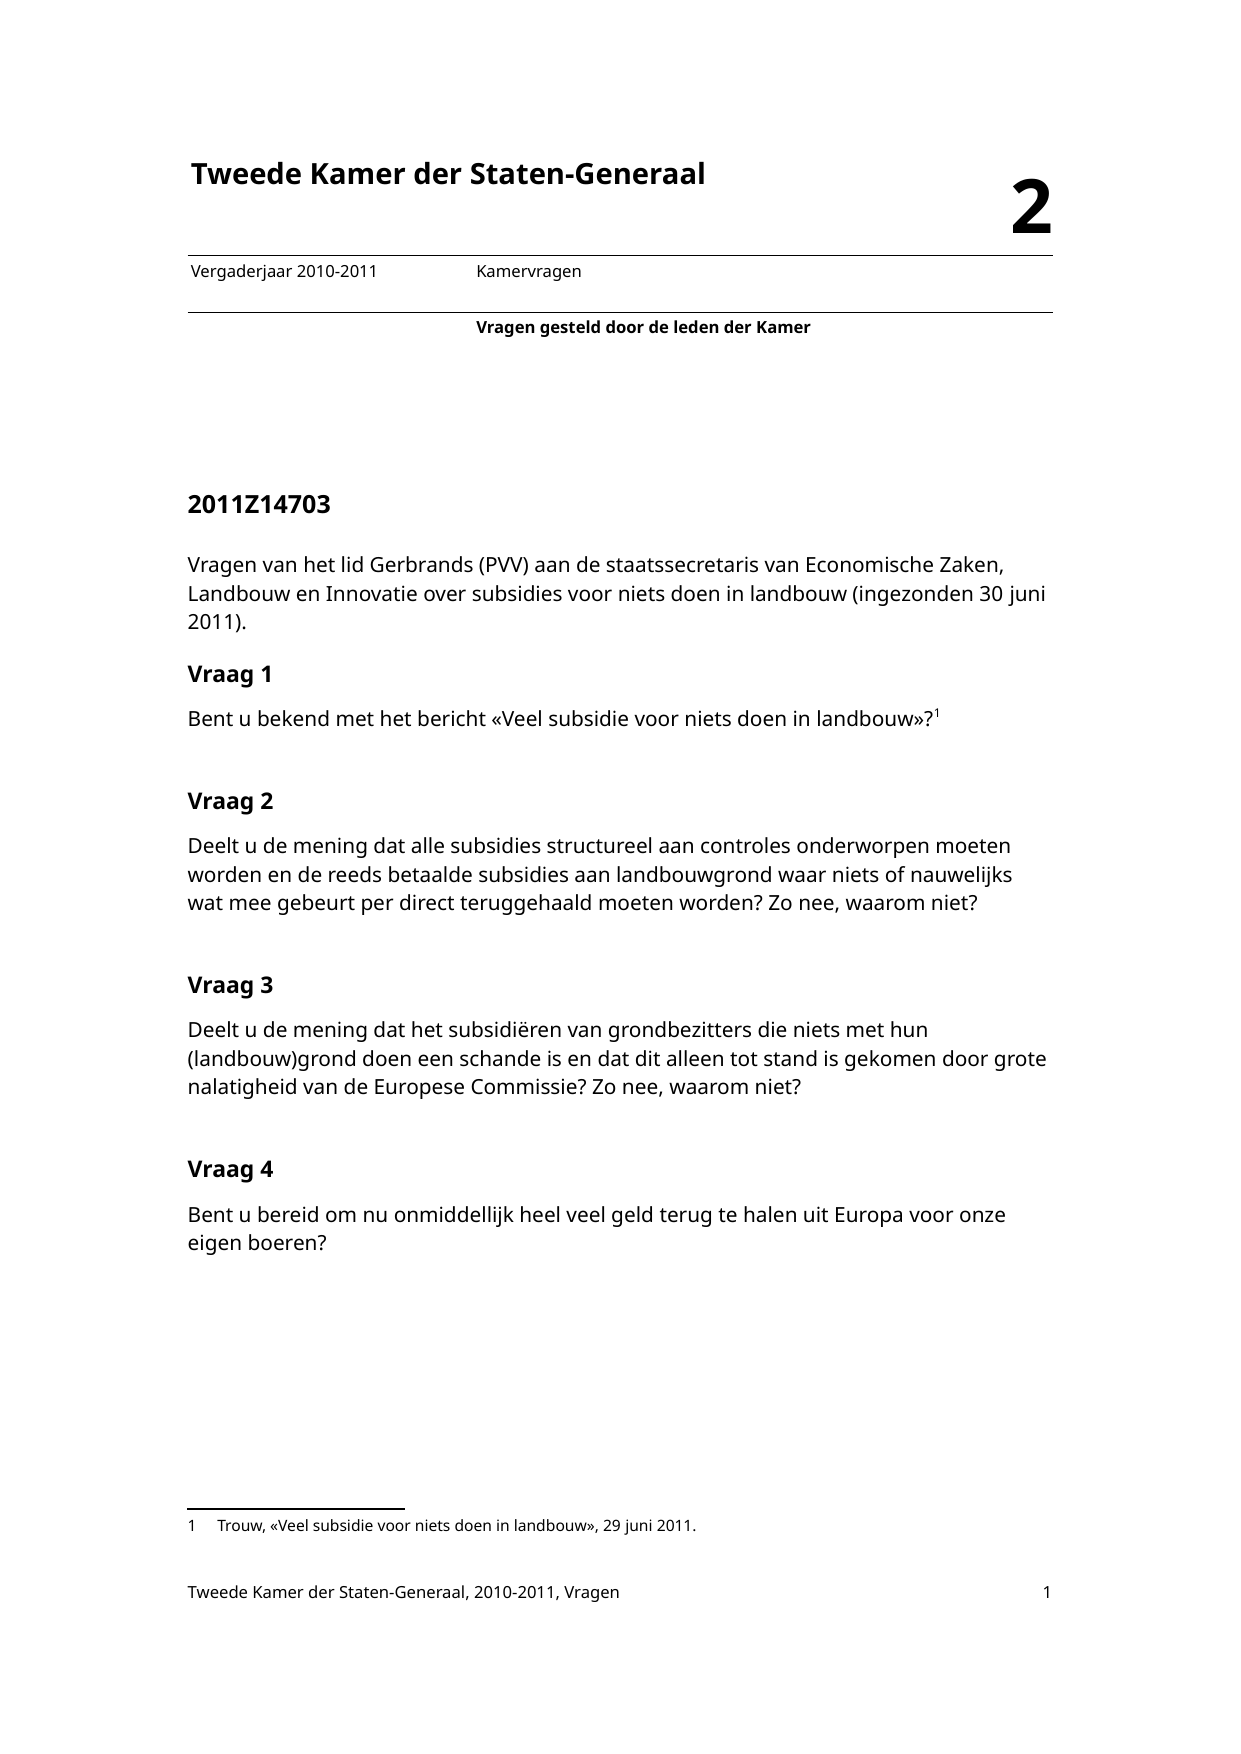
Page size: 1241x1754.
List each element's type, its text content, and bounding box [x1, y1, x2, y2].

text Vragen van het lid Gerbrands (PVV) aan de staatssecretaris van Economische Zaken, Landbouw en Innovatie over subsidies voor niets doen in landbouw (ingezonden 30 juni 2011). [187, 550, 1053, 636]
table_cell Vragen gesteld door de leden der Kamer [473, 313, 1053, 339]
table_cell Vergaderjaar 2010-2011 [188, 256, 473, 312]
table_header 2 [880, 150, 1053, 255]
subtitle Vraag 3 [187, 969, 1053, 1001]
text Bent u bekend met het bericht «Veel subsidie voor niets doen in landbouw»? [187, 704, 1053, 733]
text Deelt u de mening dat alle subsidies structureel aan controles onderworpen moeten worden en de reeds betaalde subsidies aan landbouwgrond waar niets of nauwelijks wat mee gebeurt per direct teruggehaald moeten worden? Zo nee, waarom niet? [187, 832, 1053, 917]
subtitle Vraag 2 [187, 785, 1053, 817]
text Deelt u de mening dat het subsidiëren van grondbezitters die niets met hun (landbouw)grond doen een schande is en dat dit alleen tot stand is gekomen door grote nalatigheid van de Europese Commissie? Zo nee, waarom niet? [187, 1016, 1053, 1101]
text Bent u bereid om nu onmiddellijk heel veel geld terug te halen uit Europa voor onze eigen boeren? [187, 1200, 1053, 1257]
text 2011Z14703 [187, 487, 1053, 521]
table_cell Kamervragen [473, 256, 1053, 312]
text Trouw, «Veel subsidie voor niets doen in landbouw», 29 juni 2011. [187, 1508, 1053, 1536]
table_header Tweede Kamer der Staten-Generaal [188, 150, 879, 255]
subtitle Vraag 1 [187, 658, 1053, 689]
subtitle Vraag 4 [187, 1153, 1053, 1185]
table_cell [188, 313, 473, 339]
